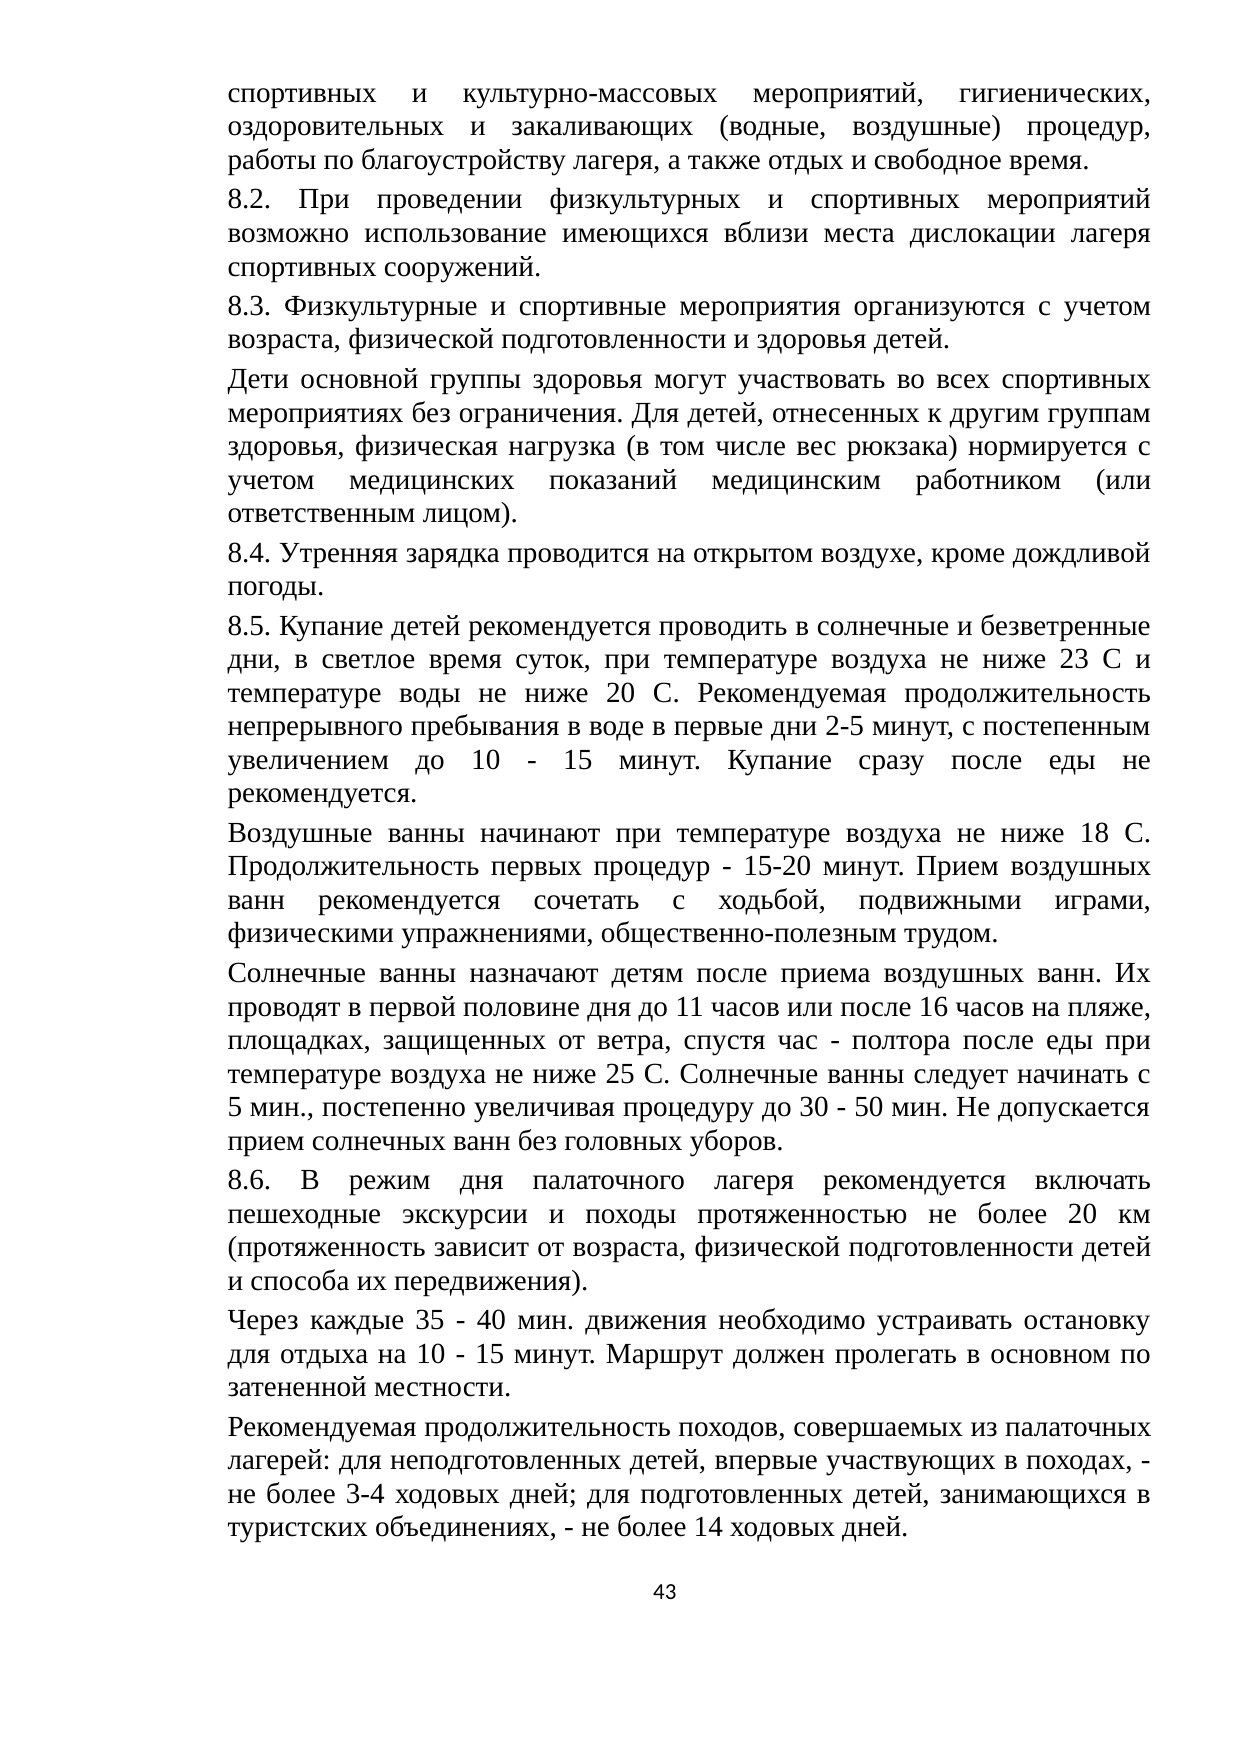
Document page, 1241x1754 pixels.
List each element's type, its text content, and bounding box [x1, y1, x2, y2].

text спортивных и культурно-массовых мероприятий, гигиенических, оздоровительных и закаливающих (водные, воздушные) процедур, работы по благоустройству лагеря, а также отдых и свободное время. [227, 75, 1152, 176]
text Дети основной группы здоровья могут участвовать во всех спортивных мероприятиях без ограничения. Для детей, отнесенных к другим группам здоровья, физическая нагрузка (в том числе вес рюкзака) нормируется с учетом медицинских показаний медицинским работником (или ответственным лицом). [227, 361, 1152, 529]
text 8.4. Утренняя зарядка проводится на открытом воздухе, кроме дождливой погоды. [227, 535, 1152, 602]
text Рекомендуемая продолжительность походов, совершаемых из палаточных лагерей: для неподготовленных детей, впервые участвующих в походах, - не более 3-4 ходовых дней; для подготовленных детей, занимающихся в туристских объединениях, - не более 14 ходовых дней. [227, 1409, 1152, 1543]
text Солнечные ванны назначают детям после приема воздушных ванн. Их проводят в первой половине дня до 11 часов или после 16 часов на пляже, площадках, защищенных от ветра, спустя час - полтора после еды при температуре воздуха не ниже 25 С. Солнечные ванны следует начинать с 5 мин., постепенно увеличивая процедуру до 30 - 50 мин. Не допускается прием солнечных ванн без головных уборов. [227, 955, 1152, 1156]
text Воздушные ванны начинают при температуре воздуха не ниже 18 С. Продолжительность первых процедур - 15-20 минут. Прием воздушных ванн рекомендуется сочетать с ходьбой, подвижными играми, физическими упражнениями, общественно-полезным трудом. [227, 815, 1152, 949]
text Через каждые 35 - 40 мин. движения необходимо устраивать остановку для отдыха на 10 - 15 минут. Маршрут должен пролегать в основном по затененной местности. [227, 1302, 1152, 1403]
text 8.5. Купание детей рекомендуется проводить в солнечные и безветренные дни, в светлое время суток, при температуре воздуха не ниже 23 С и температуре воды не ниже 20 С. Рекомендуемая продолжительность непрерывного пребывания в воде в первые дни 2-5 минут, с постепенным увеличением до 10 - 15 минут. Купание сразу после еды не рекомендуется. [227, 608, 1152, 809]
text 8.2. При проведении физкультурных и спортивных мероприятий возможно использование имеющихся вблизи места дислокации лагеря спортивных сооружений. [227, 182, 1152, 282]
text 8.3. Физкультурные и спортивные мероприятия организуются с учетом возраста, физической подготовленности и здоровья детей. [227, 288, 1152, 355]
text 8.6. В режим дня палаточного лагеря рекомендуется включать пешеходные экскурсии и походы протяженностью не более 20 км (протяженность зависит от возраста, физической подготовленности детей и способа их передвижения). [227, 1162, 1152, 1296]
